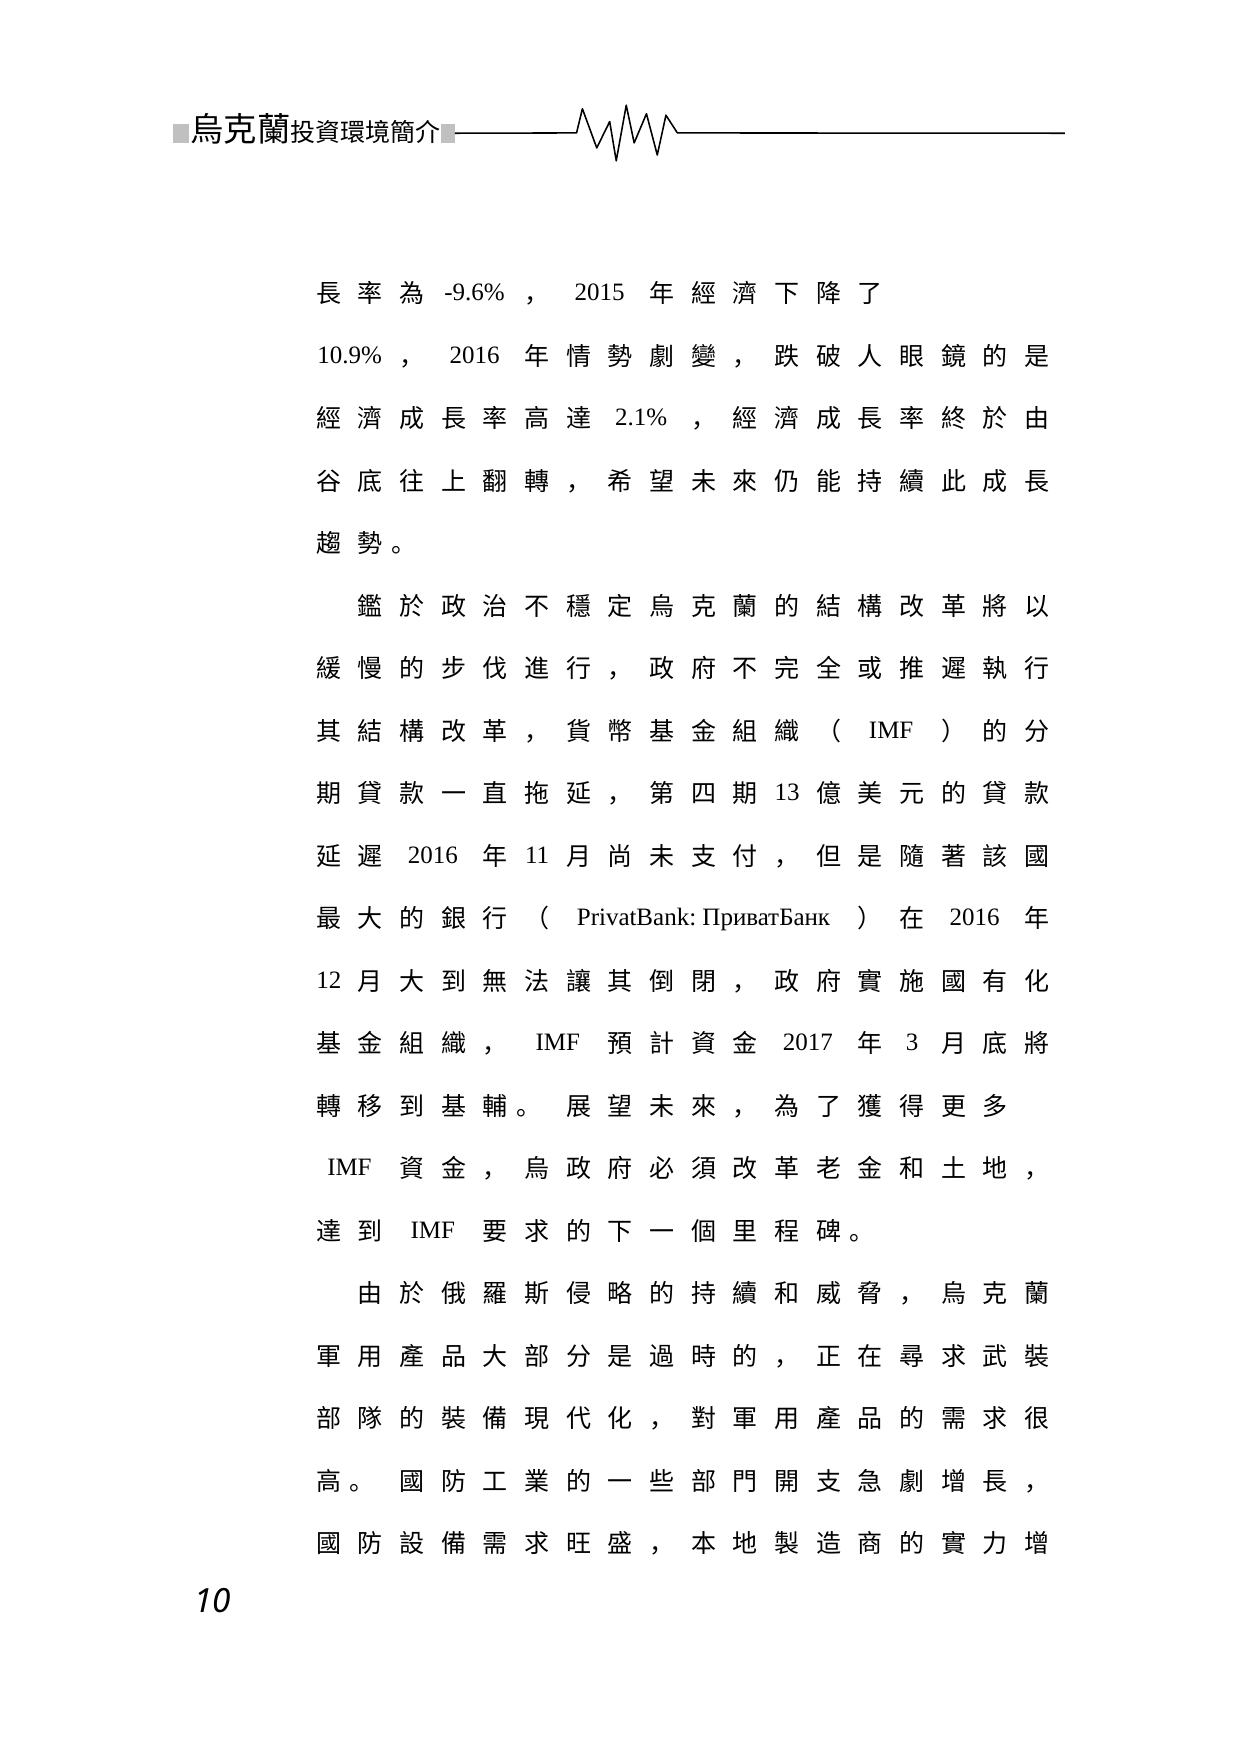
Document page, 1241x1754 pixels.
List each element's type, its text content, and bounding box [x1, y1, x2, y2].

text 鑑於政治不穩定烏克蘭的結構改革將以緩慢的步伐進行，政府不完全或推遲執行其結構改革，貨幣基金組織（IMF）的分期貸款一直拖延，第四期13億美元的貸款延遲2016年11月尚未支付，但是隨著該國最大的銀行（PrivatBank: ПриватБанк）在2016年12月大到無法讓其倒閉，政府實施國有化基金組織，IMF預計資金2017年3月底將轉移到基輔。展望未來，為了獲得更多IMF資金，烏政府必須改革老金和土地，達到IMF要求的下一個里程碑。 [281, 563, 1058, 1250]
text 長率為-9.6%，2015年經濟下降了10.9%，2016年情勢劇變，跌破人眼鏡的是經濟成長率高達2.1%，經濟成長率終於由谷底往上翻轉，希望未來仍能持續此成長趨勢。 [281, 250, 1058, 563]
text 由於俄羅斯侵略的持續和威脅，烏克蘭軍用產品大部分是過時的，正在尋求武裝部隊的裝備現代化，對軍用產品的需求很高。國防工業的一些部門開支急劇增長，國防設備需求旺盛，本地製造商的實力增 [281, 1250, 1058, 1563]
